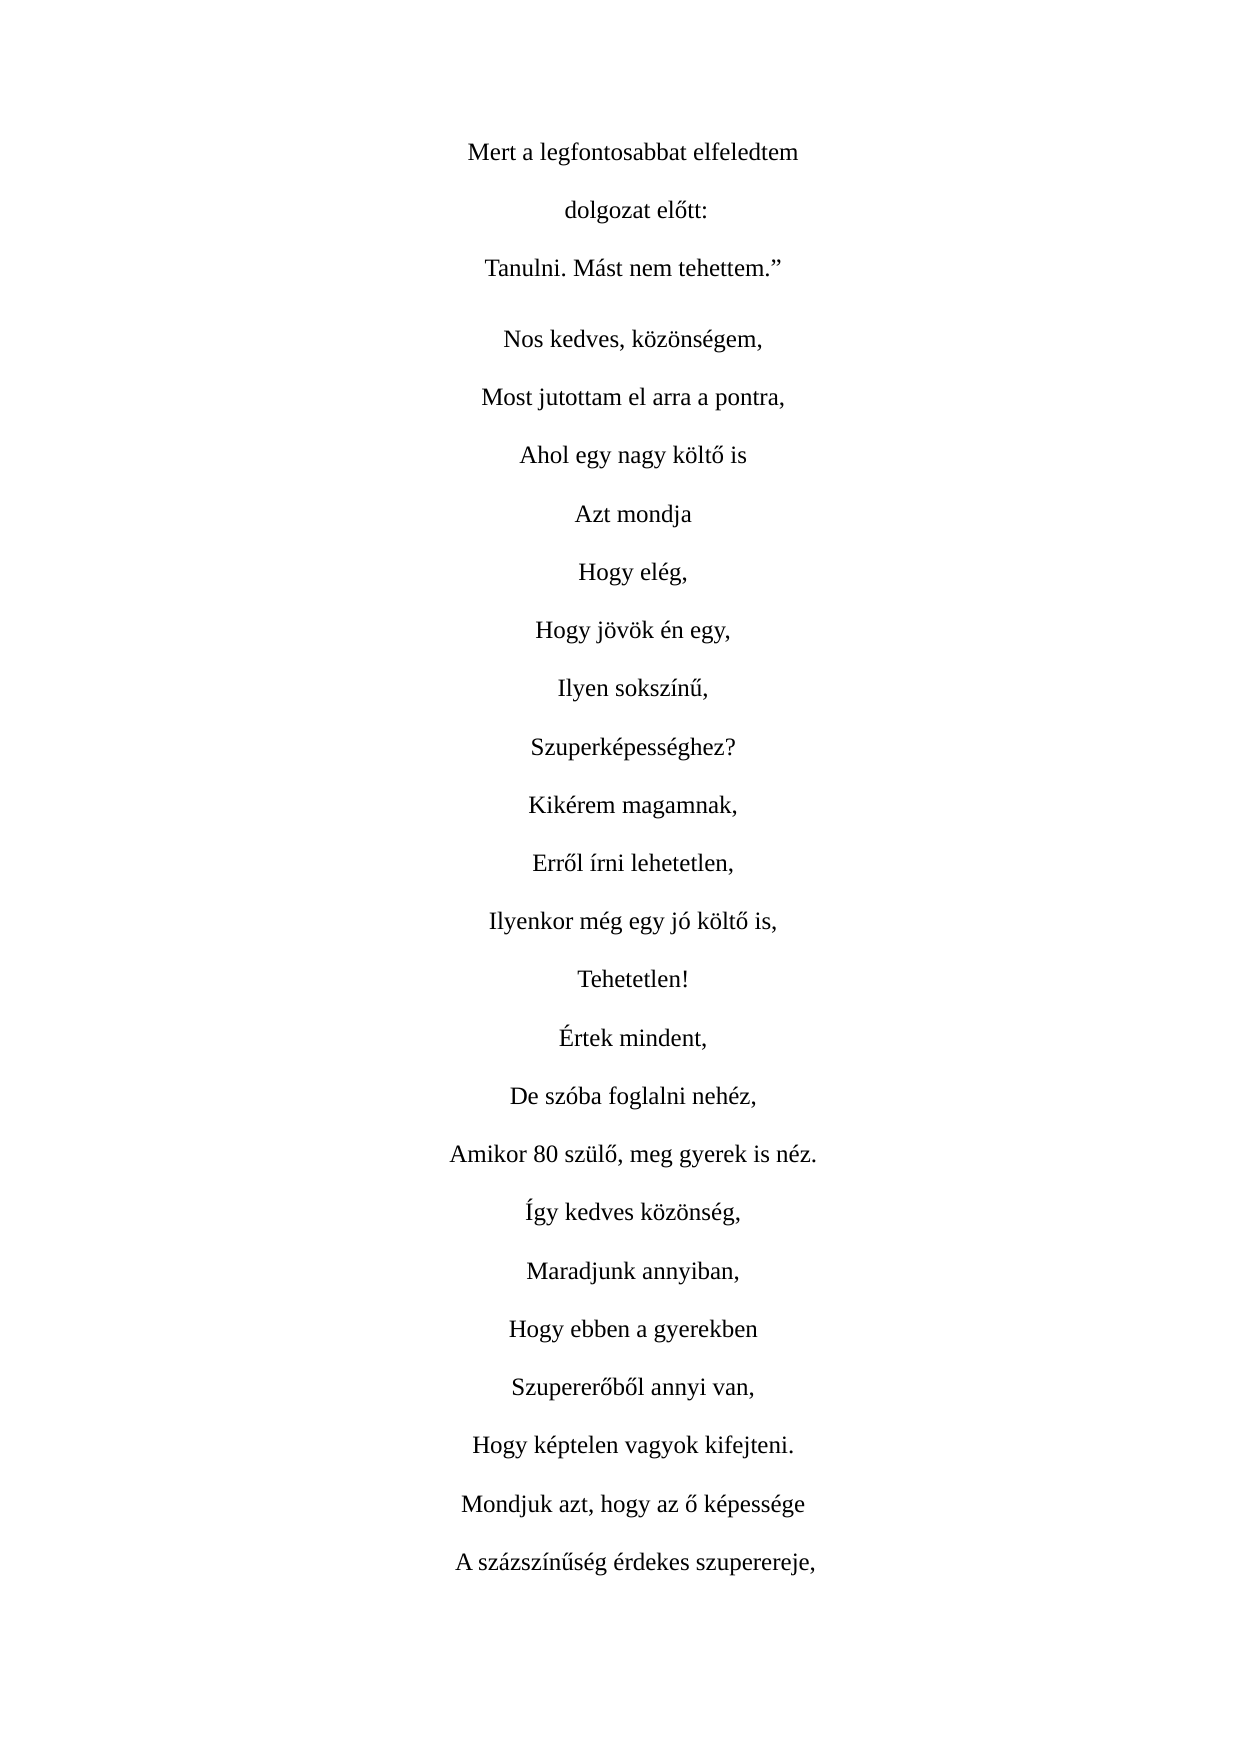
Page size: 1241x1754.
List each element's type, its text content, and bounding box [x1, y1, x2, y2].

table_cell [118, 118, 1154, 1624]
table_cell Nos kedves, közönségem, Most jutottam el arra a pontra, Ahol egy nagy költő is Azt mondja Hogy elég, Hogy jövök én egy, Ilyen sokszínű, Szuperképességhez? Kikérem magamnak, Erről írni lehetetlen, Ilyenkor még egy jó költő is, Tehetetlen! Értek mindent, De szóba foglalni nehéz, Amikor 80 szülő, meg gyerek is néz. Így kedves közönség, Maradjunk annyiban, Hogy ebben a gyerekben Szupererőből annyi van, Hogy képtelen vagyok kifejteni. Mondjuk azt, hogy az ő képessége A százszínűség érdekes szuperereje, [131, 318, 1135, 1611]
table_cell Mert a legfontosabbat elfeledtem dolgozat előtt: Tanulni. Mást nem tehettem.” [131, 131, 1135, 318]
table_cell [124, 124, 1145, 1618]
